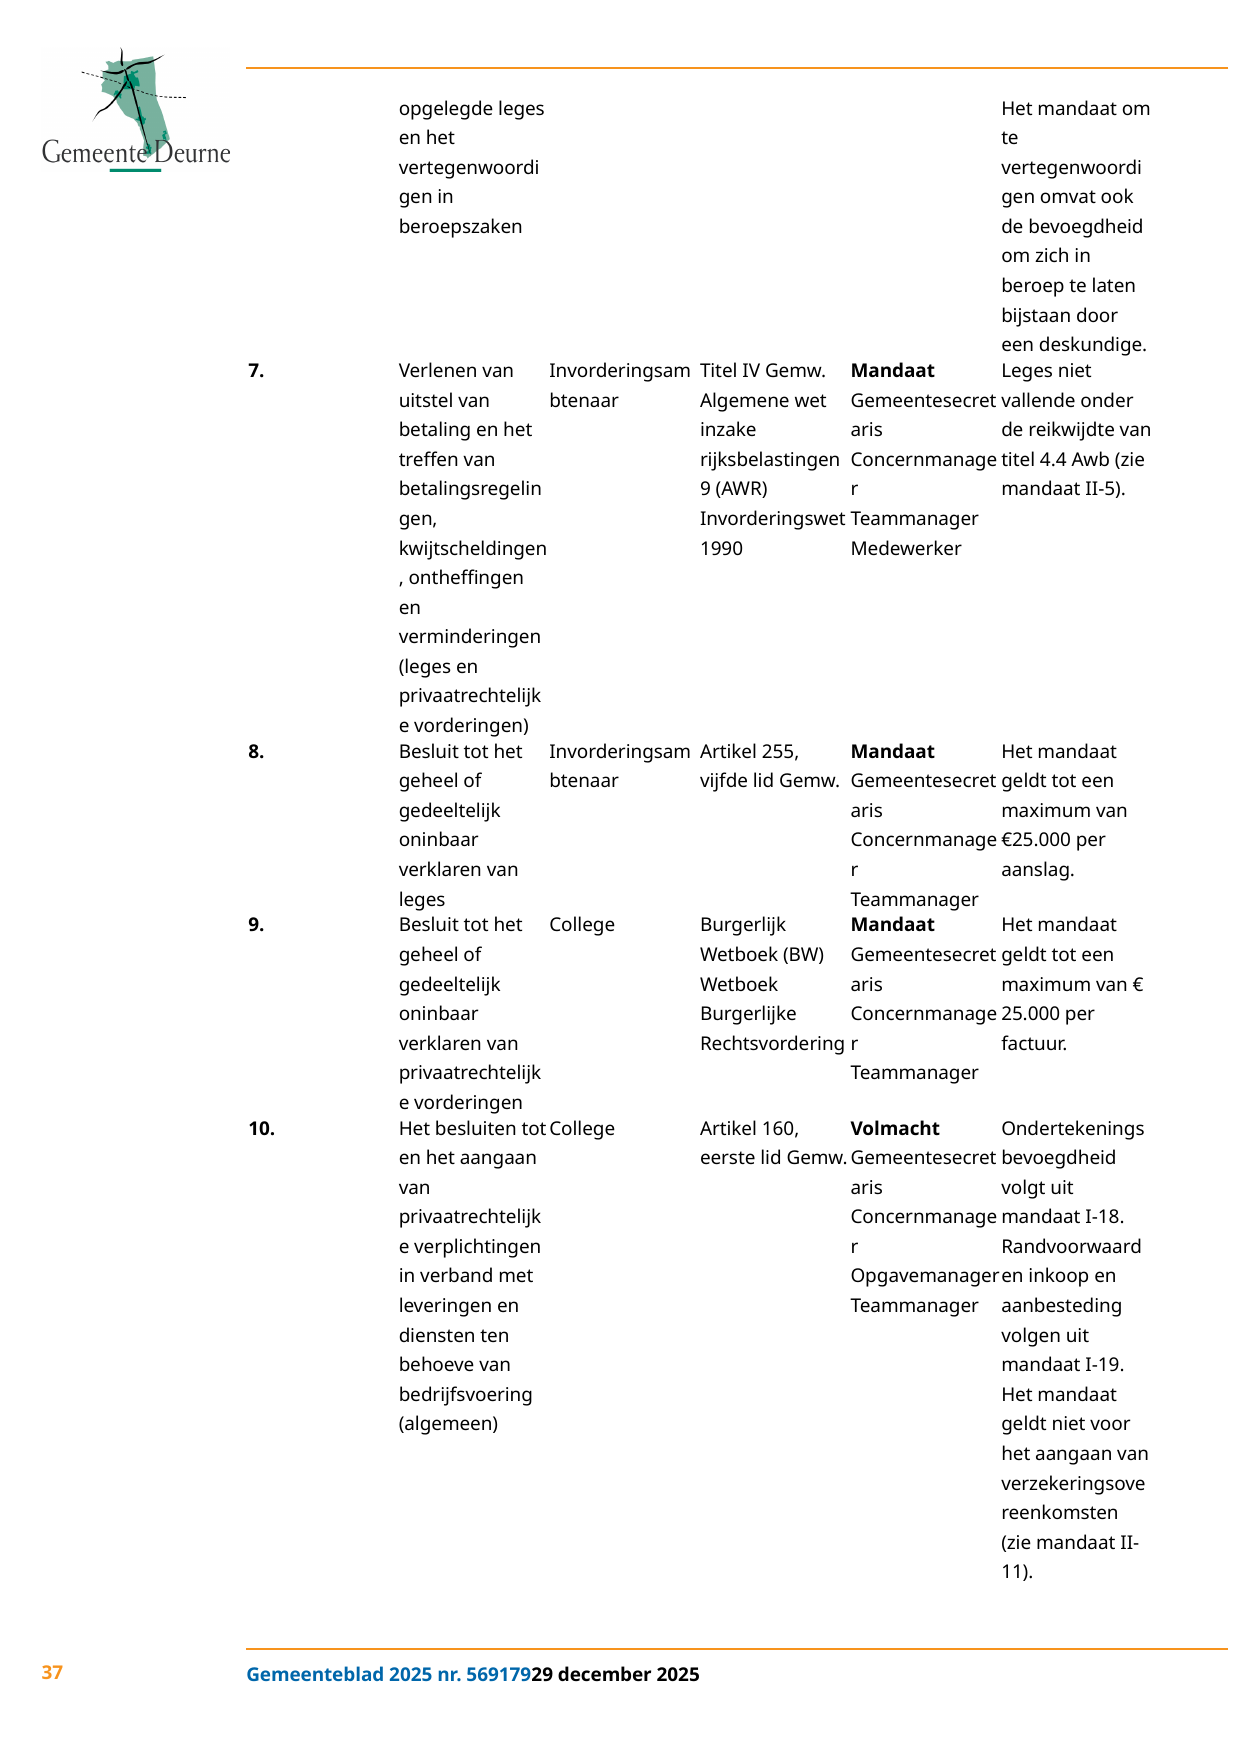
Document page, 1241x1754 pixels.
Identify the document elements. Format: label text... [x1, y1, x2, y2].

table_cell Artikel 160, eerste lid Gemw. [700, 1115, 850, 1584]
table_cell Invorderingsambtenaar [549, 357, 700, 738]
table_cell Mandaat Gemeentesecretaris Concernmanager Teammanager [850, 912, 1001, 1115]
table_cell Het besluiten tot en het aangaan van privaatrechtelijke verplichtingen in verband met leveringen en diensten ten behoeve van bedrijfsvoering (algemeen) [399, 1115, 549, 1584]
table_cell 9. [248, 912, 398, 1115]
table_cell Besluit tot het geheel of gedeeltelijk oninbaar verklaren van leges [399, 738, 549, 912]
table_cell College [549, 912, 700, 1115]
table_cell 8. [248, 738, 398, 912]
picture [41, 47, 231, 172]
table_cell Het mandaat geldt tot een maximum van €25.000 per aanslag. [1001, 738, 1152, 912]
table_cell Het mandaat om te vertegenwoordigen omvat ook de bevoegdheid om zich in beroep te laten bijstaan door een deskundige. [1001, 95, 1152, 357]
table_cell Besluit tot het geheel of gedeeltelijk oninbaar verklaren van privaatrechtelijke vorderingen [399, 912, 549, 1115]
table_cell Leges niet vallende onder de reikwijdte van titel 4.4 Awb (zie mandaat II-5). [1001, 357, 1152, 738]
table_cell Het mandaat geldt tot een maximum van € 25.000 per factuur. [1001, 912, 1152, 1115]
table_cell [850, 95, 1001, 357]
table_cell Ondertekeningsbevoegdheid volgt uit mandaat I-18. Randvoorwaarden inkoop en aanbesteding volgen uit mandaat I-19. Het mandaat geldt niet voor het aangaan van verzekeringsovereenkomsten (zie mandaat II-11). [1001, 1115, 1152, 1584]
table_cell Titel IV Gemw. Algemene wet inzake rijksbelastingen 9 (AWR) Invorderingswet 1990 [700, 357, 850, 738]
table_cell [248, 95, 398, 357]
table_cell Mandaat Gemeentesecretaris Concernmanager Teammanager [850, 738, 1001, 912]
table_cell Verlenen van uitstel van betaling en het treffen van betalingsregelingen, kwijtscheldingen, ontheffingen en verminderingen (leges en privaatrechtelijke vorderingen) [399, 357, 549, 738]
table_cell Artikel 255, vijfde lid Gemw. [700, 738, 850, 912]
table_cell Mandaat Gemeentesecretaris Concernmanager Teammanager Medewerker [850, 357, 1001, 738]
table_cell 7. [248, 357, 398, 738]
table_cell College [549, 1115, 700, 1584]
table_cell 10. [248, 1115, 398, 1584]
table_cell Burgerlijk Wetboek (BW) Wetboek Burgerlijke Rechtsvordering [700, 912, 850, 1115]
table_cell [700, 95, 850, 357]
table_cell Volmacht Gemeentesecretaris Concernmanager Opgavemanager Teammanager [850, 1115, 1001, 1584]
table_cell Invorderingsambtenaar [549, 738, 700, 912]
table_cell opgelegde leges en het vertegenwoordigen in beroepszaken [399, 95, 549, 357]
table_cell [549, 95, 700, 357]
